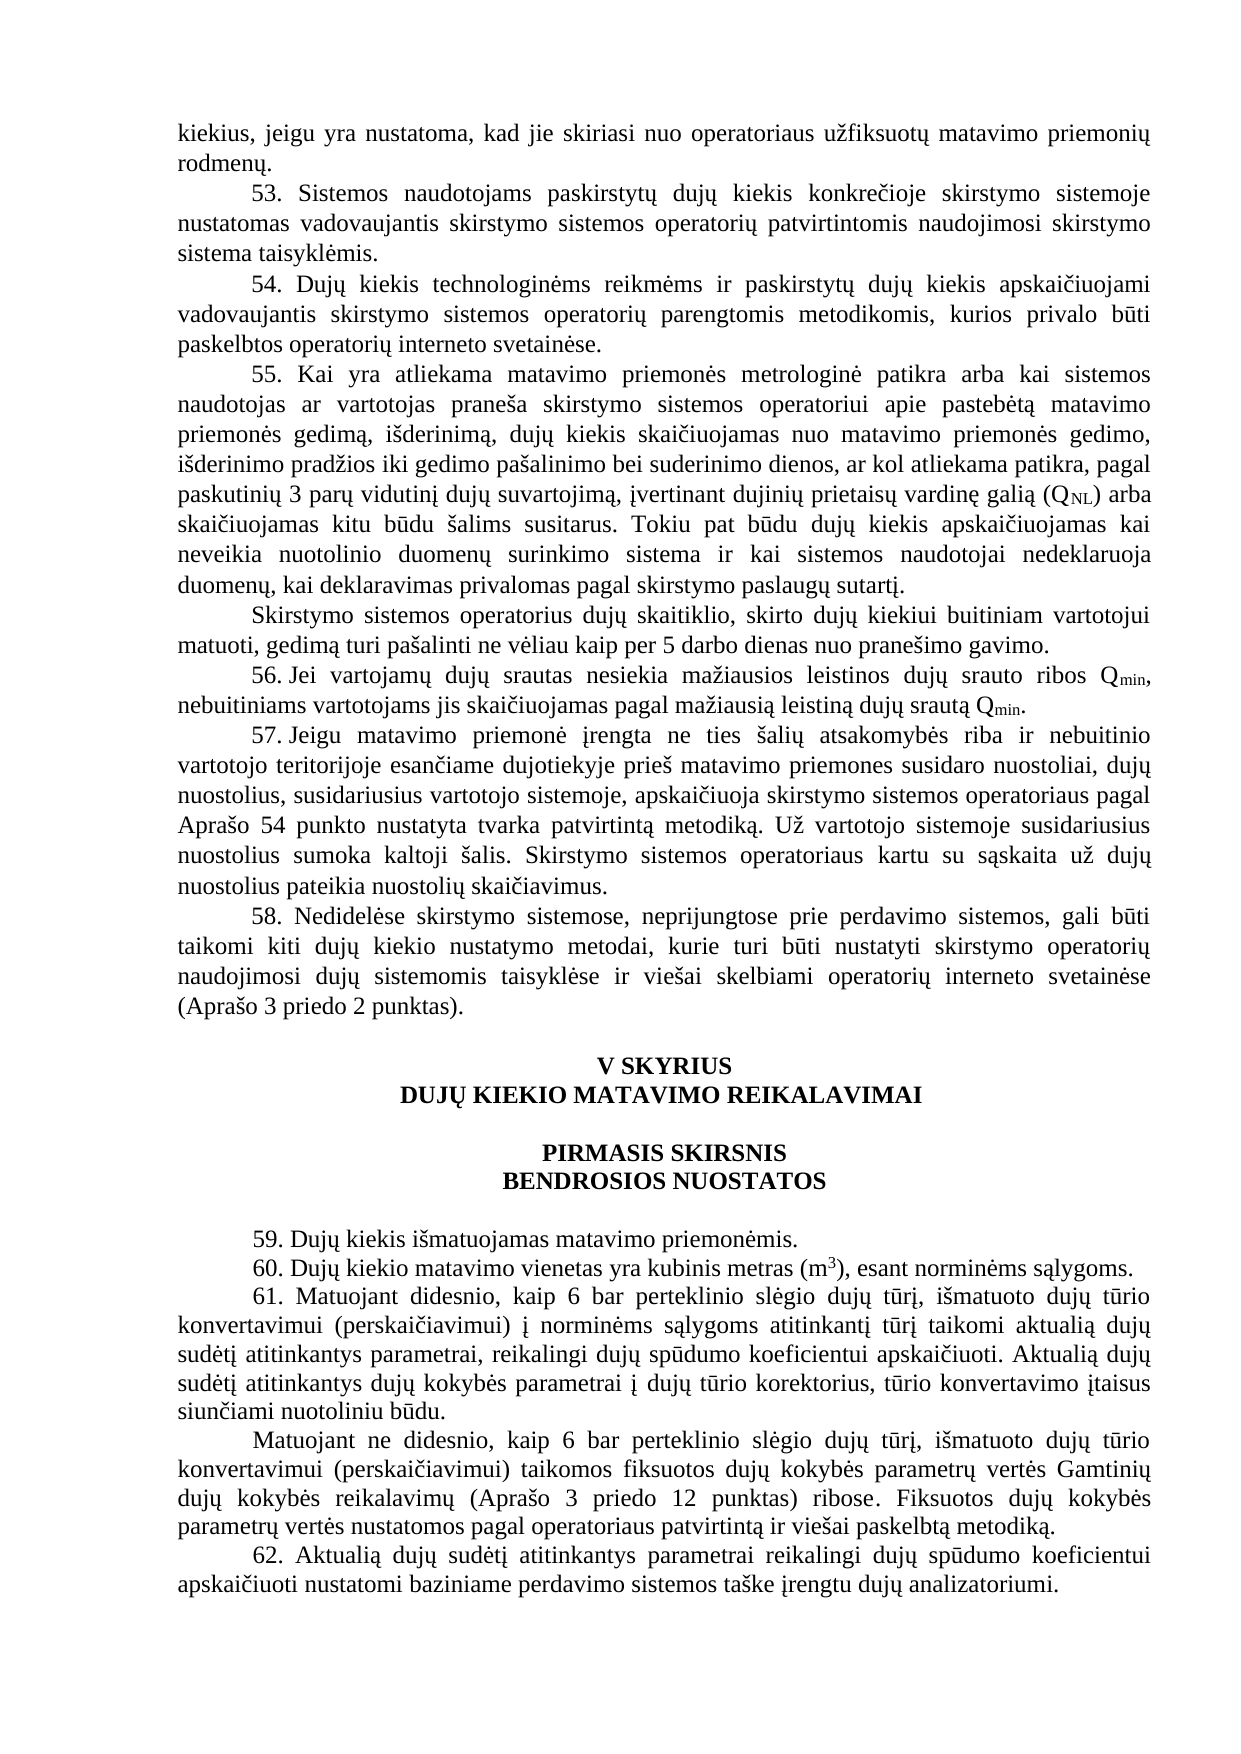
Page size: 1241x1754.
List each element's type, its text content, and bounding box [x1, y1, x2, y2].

text DUJŲ KIEKIO MATAVIMO REIKALAVIMAI [177, 1080, 1152, 1109]
text 62. Aktualią dujų sudėtį atitinkantys parametrai reikalingi dujų spūdumo koeficientui apskaičiuoti nustatomi baziniame perdavimo sistemos taške įrengtu dujų analizatoriumi. [177, 1540, 1152, 1598]
text 60. Dujų kiekio matavimo vienetas yra kubinis metras (m3), esant norminėms sąlygoms. [177, 1253, 1152, 1281]
text V SKYRIUS [177, 1051, 1152, 1080]
text 59. Dujų kiekis išmatuojamas matavimo priemonėmis. [177, 1224, 1152, 1253]
text Matuojant ne didesnio, kaip 6 bar perteklinio slėgio dujų tūrį, išmatuoto dujų tūrio konvertavimui (perskaičiavimui) taikomos fiksuotos dujų kokybės parametrų vertės Gamtinių dujų kokybės reikalavimų (Aprašo 3 priedo 12 punktas) ribose. Fiksuotos dujų kokybės parametrų vertės nustatomos pagal operatoriaus patvirtintą ir viešai paskelbtą metodiką. [177, 1425, 1152, 1540]
text 53. Sistemos naudotojams paskirstytų dujų kiekis konkrečioje skirstymo sistemoje nustatomas vadovaujantis skirstymo sistemos operatorių patvirtintomis naudojimosi skirstymo sistema taisyklėmis. [177, 178, 1152, 267]
text 54. Dujų kiekis technologinėms reikmėms ir paskirstytų dujų kiekis apskaičiuojami vadovaujantis skirstymo sistemos operatorių parengtomis metodikomis, kurios privalo būti paskelbtos operatorių interneto svetainėse. [177, 269, 1152, 358]
text 58. Nedidelėse skirstymo sistemose, neprijungtose prie perdavimo sistemos, gali būti taikomi kiti dujų kiekio nustatymo metodai, kurie turi būti nustatyti skirstymo operatorių naudojimosi dujų sistemomis taisyklėse ir viešai skelbiami operatorių interneto svetainėse (Aprašo 3 priedo 2 punktas). [177, 901, 1152, 1020]
text kiekius, jeigu yra nustatoma, kad jie skiriasi nuo operatoriaus užfiksuotų matavimo priemonių rodmenų. [177, 118, 1152, 177]
text 57. Jeigu matavimo priemonė įrengta ne ties šalių atsakomybės riba ir nebuitinio vartotojo teritorijoje esančiame dujotiekyje prieš matavimo priemones susidaro nuostoliai, dujų nuostolius, susidariusius vartotojo sistemoje, apskaičiuoja skirstymo sistemos operatoriaus pagal Aprašo 54 punkto nustatyta tvarka patvirtintą metodiką. Už vartotojo sistemoje susidariusius nuostolius sumoka kaltoji šalis. Skirstymo sistemos operatoriaus kartu su sąskaita už dujų nuostolius pateikia nuostolių skaičiavimus. [177, 720, 1152, 899]
text PIRMASIS SKIRSNIS [177, 1138, 1152, 1166]
text BENDROSIOS NUOSTATOS [177, 1166, 1152, 1195]
text 55. Kai yra atliekama matavimo priemonės metrologinė patikra arba kai sistemos naudotojas ar vartotojas praneša skirstymo sistemos operatoriui apie pastebėtą matavimo priemonės gedimą, išderinimą, dujų kiekis skaičiuojamas nuo matavimo priemonės gedimo, išderinimo pradžios iki gedimo pašalinimo bei suderinimo dienos, ar kol atliekama patikra, pagal paskutinių 3 parų vidutinį dujų suvartojimą, įvertinant dujinių prietaisų vardinę galią (QNL) arba skaičiuojamas kitu būdu šalims susitarus. Tokiu pat būdu dujų kiekis apskaičiuojamas kai neveikia nuotolinio duomenų surinkimo sistema ir kai sistemos naudotojai nedeklaruoja duomenų, kai deklaravimas privalomas pagal skirstymo paslaugų sutartį. [177, 359, 1152, 598]
text Skirstymo sistemos operatorius dujų skaitiklio, skirto dujų kiekiui buitiniam vartotojui matuoti, gedimą turi pašalinti ne vėliau kaip per 5 darbo dienas nuo pranešimo gavimo. [177, 600, 1152, 659]
text 61. Matuojant didesnio, kaip 6 bar perteklinio slėgio dujų tūrį, išmatuoto dujų tūrio konvertavimui (perskaičiavimui) į norminėms sąlygoms atitinkantį tūrį taikomi aktualią dujų sudėtį atitinkantys parametrai, reikalingi dujų spūdumo koeficientui apskaičiuoti. Aktualią dujų sudėtį atitinkantys dujų kokybės parametrai į dujų tūrio korektorius, tūrio konvertavimo įtaisus siunčiami nuotoliniu būdu. [177, 1281, 1152, 1425]
text 56. Jei vartojamų dujų srautas nesiekia mažiausios leistinos dujų srauto ribos Qmin, nebuitiniams vartotojams jis skaičiuojamas pagal mažiausią leistiną dujų srautą Qmin. [177, 660, 1152, 719]
